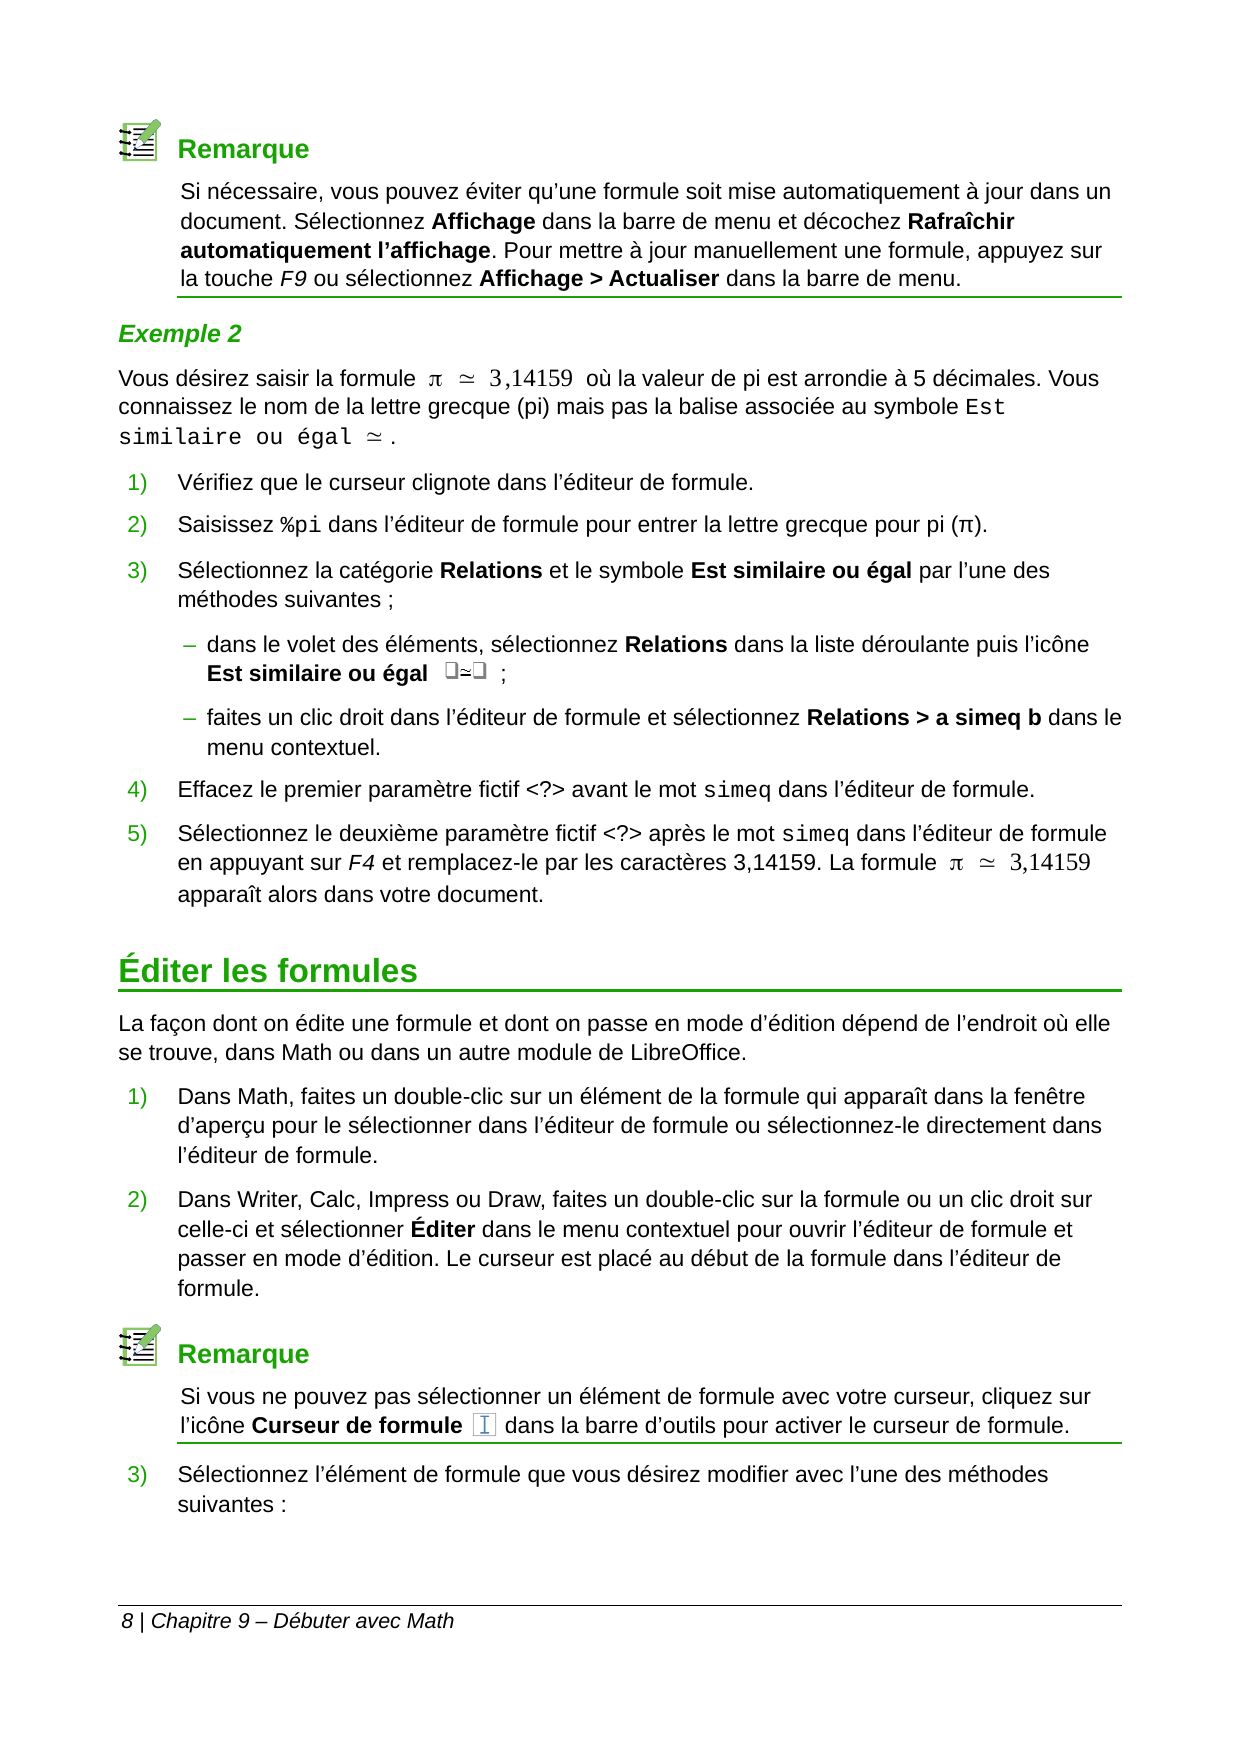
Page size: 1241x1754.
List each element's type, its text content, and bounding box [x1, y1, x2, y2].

list Remarque [118, 118, 1122, 164]
list faites un clic droit dans l’éditeur de formule et sélectionnez Relations > a simeq b dans le menu contextuel. [183, 701, 1122, 760]
list Sélectionnez la catégorie Relations et le symbole Est similaire ou égal par l’une des méthodes suivantes ; [148, 554, 1122, 613]
list Remarque [118, 1323, 1122, 1369]
list Saisissez %pi dans l’éditeur de formule pour entrer la lettre grecque pour pi (π). [148, 510, 1122, 539]
picture [434, 657, 494, 685]
subtitle Exemple 2 [118, 318, 1122, 348]
list Sélectionnez l’élément de formule que vous désirez modifier avec l’une des méthodes suivantes : [148, 1458, 1122, 1517]
list Dans Writer, Calc, Impress ou Draw, faites un double-clic sur la formule ou un clic droit sur celle-ci et sélectionner Éditer dans le menu contextuel pour ouvrir l’éditeur de formule et passer en mode d’édition. Le curseur est placé au début de la formule dans l’éditeur de formule. [148, 1183, 1122, 1301]
list Sélectionnez le deuxième paramètre fictif <?> après le mot simeq dans l’éditeur de formule en appuyant sur F4 et remplacez-le par les caractères 3,14159. La formule apparaît alors dans votre document. [148, 818, 1122, 907]
text Si nécessaire, vous pouvez éviter qu’une formule soit mise automatiquement à jour dans un document. Sélectionnez Affichage dans la barre de menu et décochez Rafraîchir automatiquement l’affichage. Pour mettre à jour manuellement une formule, appuyez sur la touche F9 ou sélectionnez Affichage > Actualiser dans la barre de menu. [177, 172, 1122, 296]
text Vous désirez saisir la formule où la valeur de pi est arrondie à 5 décimales. Vous connaissez le nom de la lettre grecque (pi) mais pas la balise associée au symbole Est similaire ou égal . [118, 363, 1122, 451]
text La façon dont on édite une formule et dont on passe en mode d’édition dépend de l’endroit où elle se trouve, dans Math ou dans un autre module de LibreOffice. [118, 1006, 1122, 1065]
list Dans Math, faites un double-clic sur un élément de la formule qui apparaît dans la fenêtre d’aperçu pour le sélectionner dans l’éditeur de formule ou sélectionnez-le directement dans l’éditeur de formule. [148, 1080, 1122, 1168]
list Effacez le premier paramètre fictif <?> avant le mot simeq dans l’éditeur de formule. [148, 774, 1122, 804]
list dans le volet des éléments, sélectionnez Relations dans la liste déroulante puis l’icône Est similaire ou égal ; [183, 627, 1122, 686]
subtitle Éditer les formules [118, 951, 1122, 989]
list Vérifiez que le curseur clignote dans l’éditeur de formule. [148, 466, 1122, 495]
text Si vous ne pouvez pas sélectionner un élément de formule avec votre curseur, cliquez sur l’icône Curseur de formule dans la barre d’outils pour activer le curseur de formule. [177, 1377, 1122, 1442]
